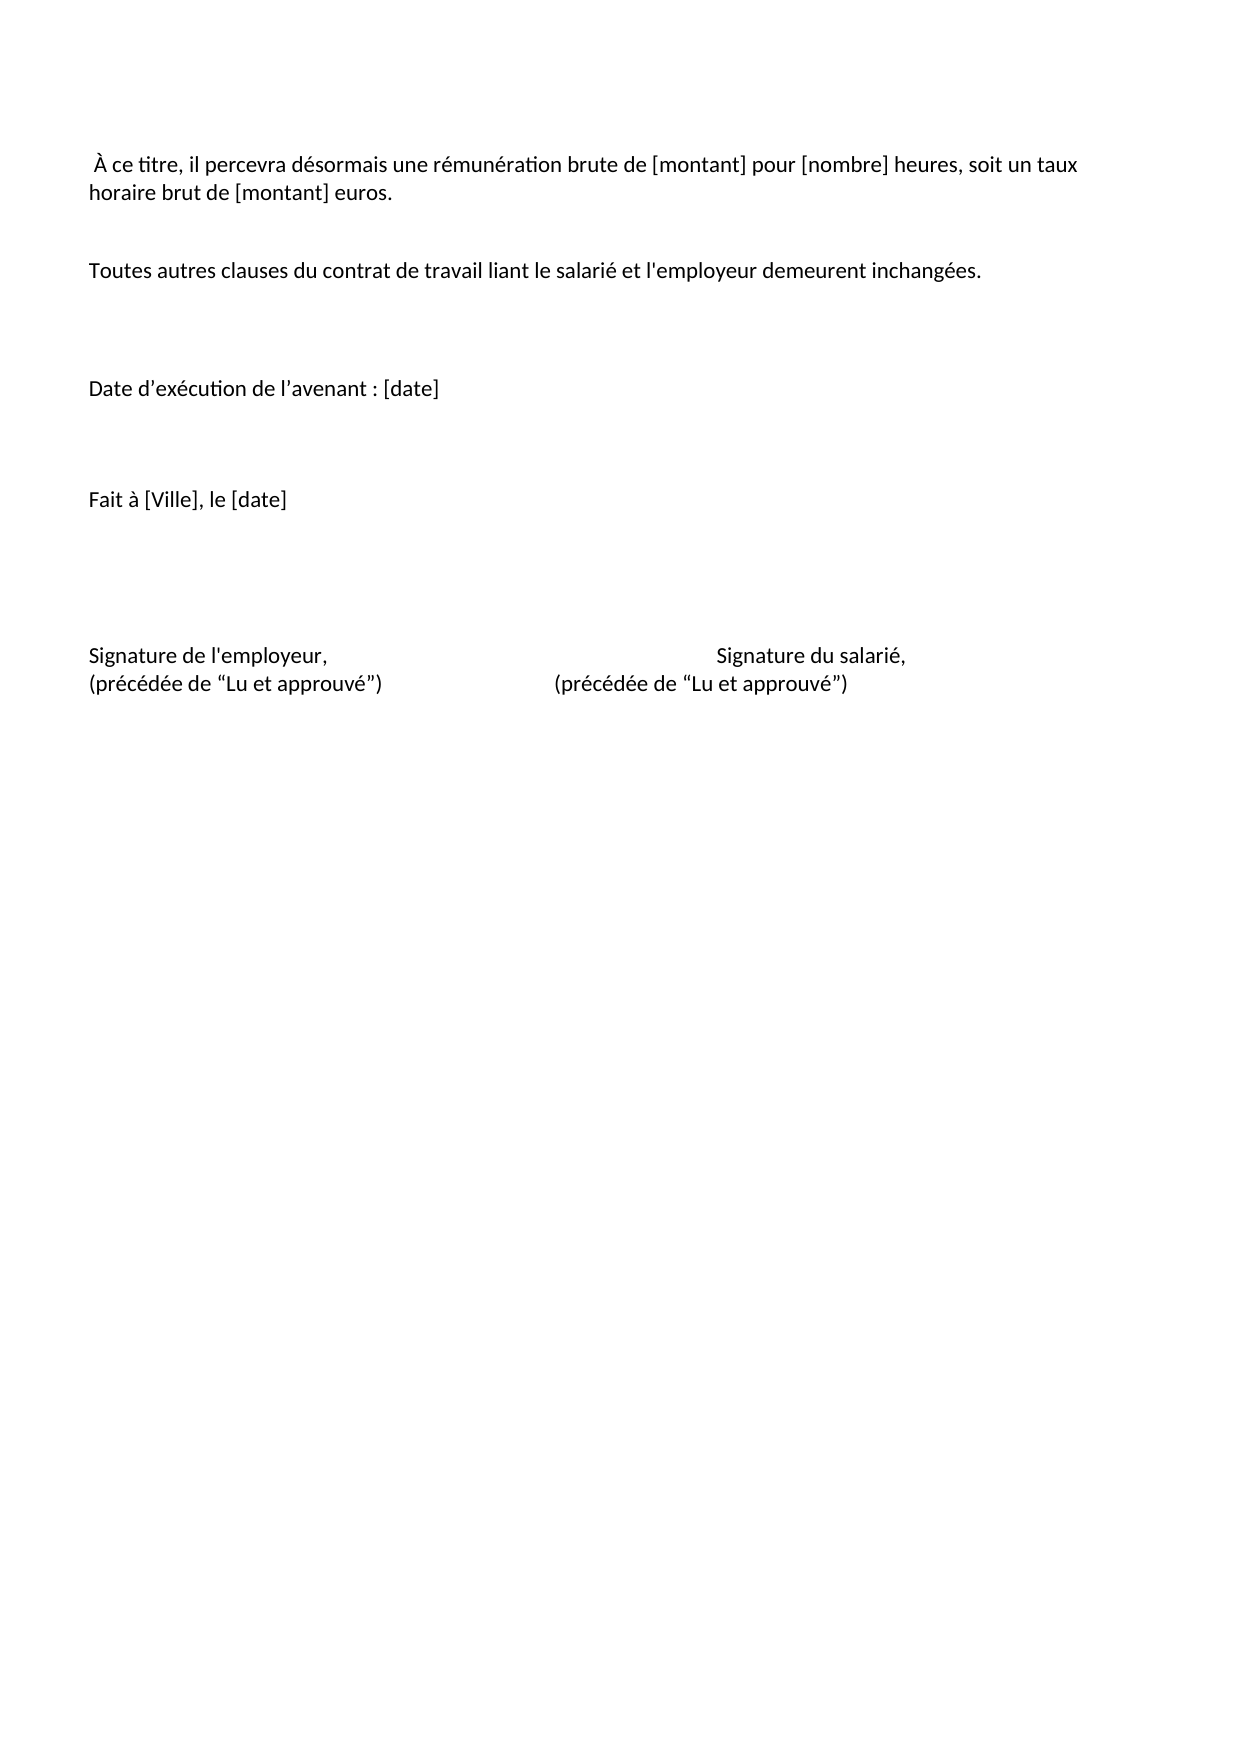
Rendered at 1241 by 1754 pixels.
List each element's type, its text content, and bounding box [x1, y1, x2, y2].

subtitle Fait à [Ville], le [date] [88, 457, 1090, 513]
text Date d’exécution de l’avenant : [date] [88, 374, 1090, 403]
subtitle Signature de l'employeur, Signature du salarié, (précédée de “Lu et approuvé”) (précédée de “Lu et approuvé”) [88, 641, 1090, 697]
subtitle Toutes autres clauses du contrat de travail liant le salarié et l'employeur demeurent inchangées. [88, 256, 1090, 284]
subtitle À ce titre, il percevra désormais une rémunération brute de [montant] pour [nombre] heures, soit un taux horaire brut de [montant] euros. [88, 150, 1090, 206]
